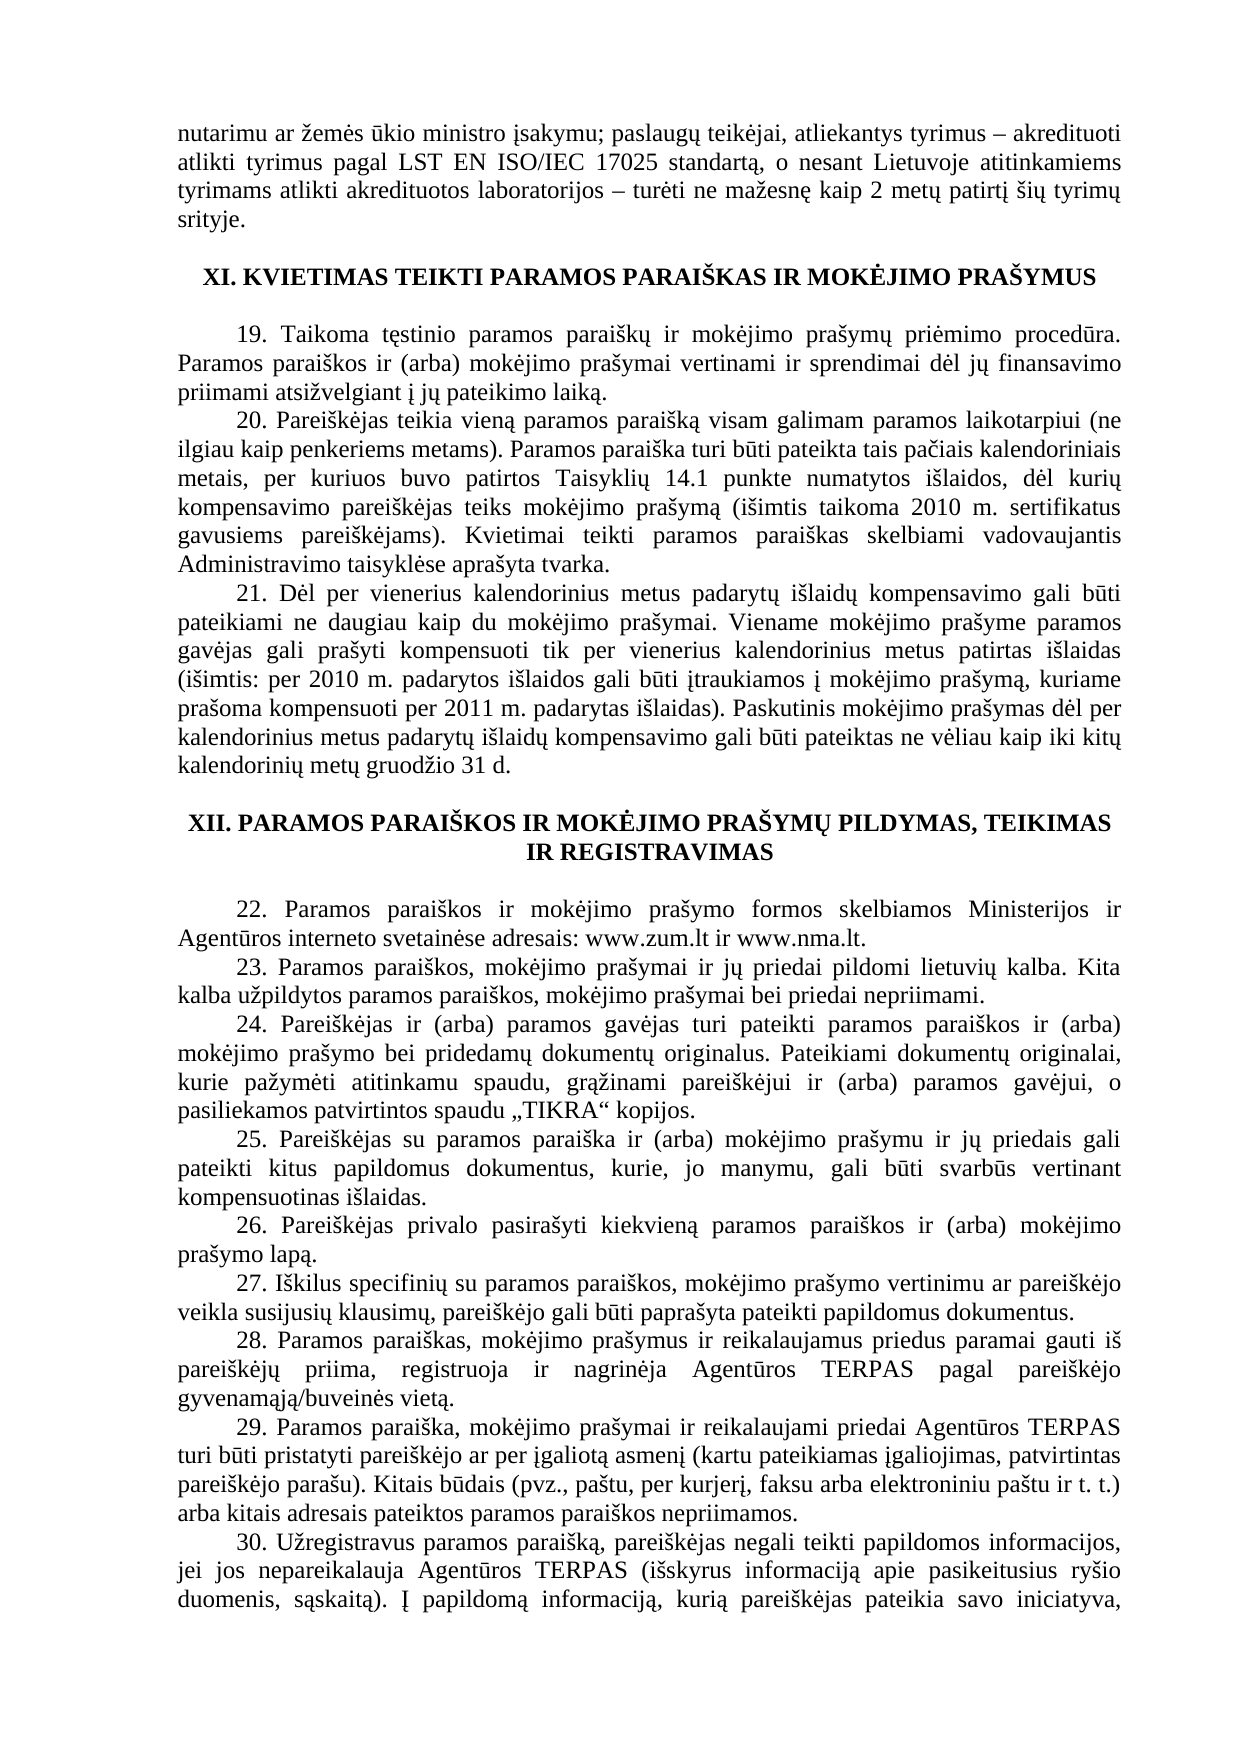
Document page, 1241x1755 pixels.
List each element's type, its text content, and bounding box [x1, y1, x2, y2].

text 20. Pareiškėjas teikia vieną paramos paraišką visam galimam paramos laikotarpiui (ne ilgiau kaip penkeriems metams). Paramos paraiška turi būti pateikta tais pačiais kalendoriniais metais, per kuriuos buvo patirtos Taisyklių 14.1 punkte numatytos išlaidos, dėl kurių kompensavimo pareiškėjas teiks mokėjimo prašymą (išimtis taikoma 2010 m. sertifikatus gavusiems pareiškėjams). Kvietimai teikti paramos paraiškas skelbiami vadovaujantis Administravimo taisyklėse aprašyta tvarka. [177, 406, 1122, 578]
text 21. Dėl per vienerius kalendorinius metus padarytų išlaidų kompensavimo gali būti pateikiami ne daugiau kaip du mokėjimo prašymai. Viename mokėjimo prašyme paramos gavėjas gali prašyti kompensuoti tik per vienerius kalendorinius metus patirtas išlaidas (išimtis: per 2010 m. padarytos išlaidos gali būti įtraukiamos į mokėjimo prašymą, kuriame prašoma kompensuoti per 2011 m. padarytas išlaidas). Paskutinis mokėjimo prašymas dėl per kalendorinius metus padarytų išlaidų kompensavimo gali būti pateiktas ne vėliau kaip iki kitų kalendorinių metų gruodžio 31 d. [177, 578, 1122, 779]
text 24. Pareiškėjas ir (arba) paramos gavėjas turi pateikti paramos paraiškos ir (arba) mokėjimo prašymo bei pridedamų dokumentų originalus. Pateikiami dokumentų originalai, kurie pažymėti atitinkamu spaudu, grąžinami pareiškėjui ir (arba) paramos gavėjui, o pasiliekamos patvirtintos spaudu „TIKRA“ kopijos. [177, 1009, 1122, 1124]
text 19. Taikoma tęstinio paramos paraiškų ir mokėjimo prašymų priėmimo procedūra. Paramos paraiškos ir (arba) mokėjimo prašymai vertinami ir sprendimai dėl jų finansavimo priimami atsižvelgiant į jų pateikimo laiką. [177, 319, 1122, 406]
text nutarimu ar žemės ūkio ministro įsakymu; paslaugų teikėjai, atliekantys tyrimus – akredituoti atlikti tyrimus pagal LST EN ISO/IEC 17025 standartą, o nesant Lietuvoje atitinkamiems tyrimams atlikti akredituotos laboratorijos – turėti ne mažesnę kaip 2 metų patirtį šių tyrimų srityje. [177, 118, 1122, 233]
text 29. Paramos paraiška, mokėjimo prašymai ir reikalaujami priedai Agentūros TERPAS turi būti pristatyti pareiškėjo ar per įgaliotą asmenį (kartu pateikiamas įgaliojimas, patvirtintas pareiškėjo parašu). Kitais būdais (pvz., paštu, per kurjerį, faksu arba elektroniniu paštu ir t. t.) arba kitais adresais pateiktos paramos paraiškos nepriimamos. [177, 1412, 1122, 1527]
text XI. KVIETIMAS TEIKTI paramos PARAIŠKAS ir mokėjimo prašymus [177, 262, 1122, 291]
text 28. Paramos paraiškas, mokėjimo prašymus ir reikalaujamus priedus paramai gauti iš pareiškėjų priima, registruoja ir nagrinėja Agentūros TERPAS pagal pareiškėjo gyvenamąją/buveinės vietą. [177, 1326, 1122, 1412]
text XII. paramos PARAIŠKOS ir mokėjimo prašymų PILDYMAS, TEIKIMAS IR REGISTRAVIMAS [177, 808, 1122, 866]
text 25. Pareiškėjas su paramos paraiška ir (arba) mokėjimo prašymu ir jų priedais gali pateikti kitus papildomus dokumentus, kurie, jo manymu, gali būti svarbūs vertinant kompensuotinas išlaidas. [177, 1124, 1122, 1211]
text 26. Pareiškėjas privalo pasirašyti kiekvieną paramos paraiškos ir (arba) mokėjimo prašymo lapą. [177, 1211, 1122, 1268]
text 27. Iškilus specifinių su paramos paraiškos, mokėjimo prašymo vertinimu ar pareiškėjo veikla susijusių klausimų, pareiškėjo gali būti paprašyta pateikti papildomus dokumentus. [177, 1268, 1122, 1326]
text 23. Paramos paraiškos, mokėjimo prašymai ir jų priedai pildomi lietuvių kalba. Kita kalba užpildytos paramos paraiškos, mokėjimo prašymai bei priedai nepriimami. [177, 952, 1122, 1009]
text 22. Paramos paraiškos ir mokėjimo prašymo formos skelbiamos Ministerijos ir Agentūros interneto svetainėse adresais: www.zum.lt ir www.nma.lt. [177, 894, 1122, 952]
text 30. Užregistravus paramos paraišką, pareiškėjas negali teikti papildomos informacijos, jei jos nepareikalauja Agentūros TERPAS (išskyrus informaciją apie pasikeitusius ryšio duomenis, sąskaitą). Į papildomą informaciją, kurią pareiškėjas pateikia savo iniciatyva, [177, 1527, 1122, 1613]
